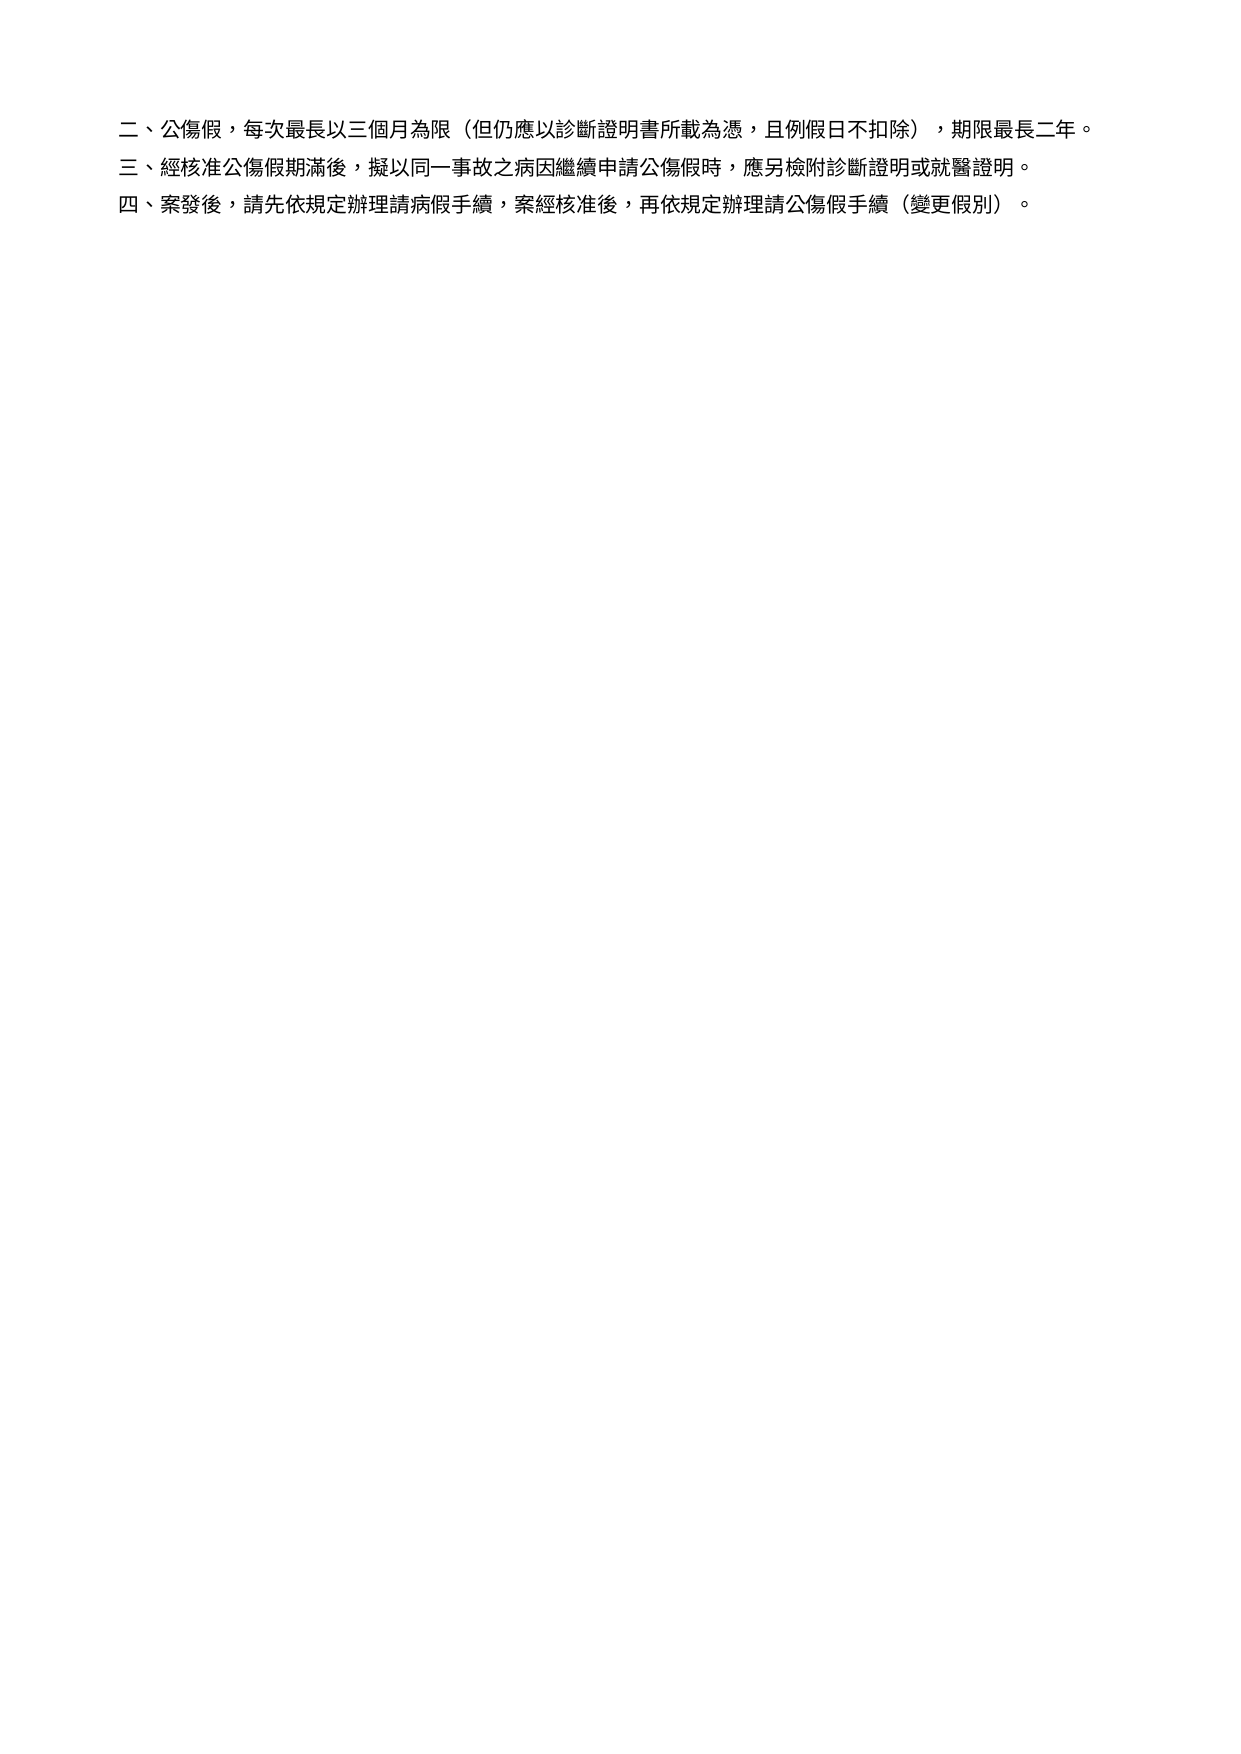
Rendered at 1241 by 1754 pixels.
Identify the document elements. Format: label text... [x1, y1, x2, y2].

text 四、案發後，請先依規定辦理請病假手續，案經核准後，再依規定辦理請公傷假手續（變更假別）。 [118, 185, 1122, 223]
text 三、經核准公傷假期滿後，擬以同一事故之病因繼續申請公傷假時，應另檢附診斷證明或就醫證明。 [118, 148, 1122, 185]
text 二、公傷假，每次最長以三個月為限（但仍應以診斷證明書所載為憑，且例假日不扣除），期限最長二年。 [118, 110, 1122, 148]
